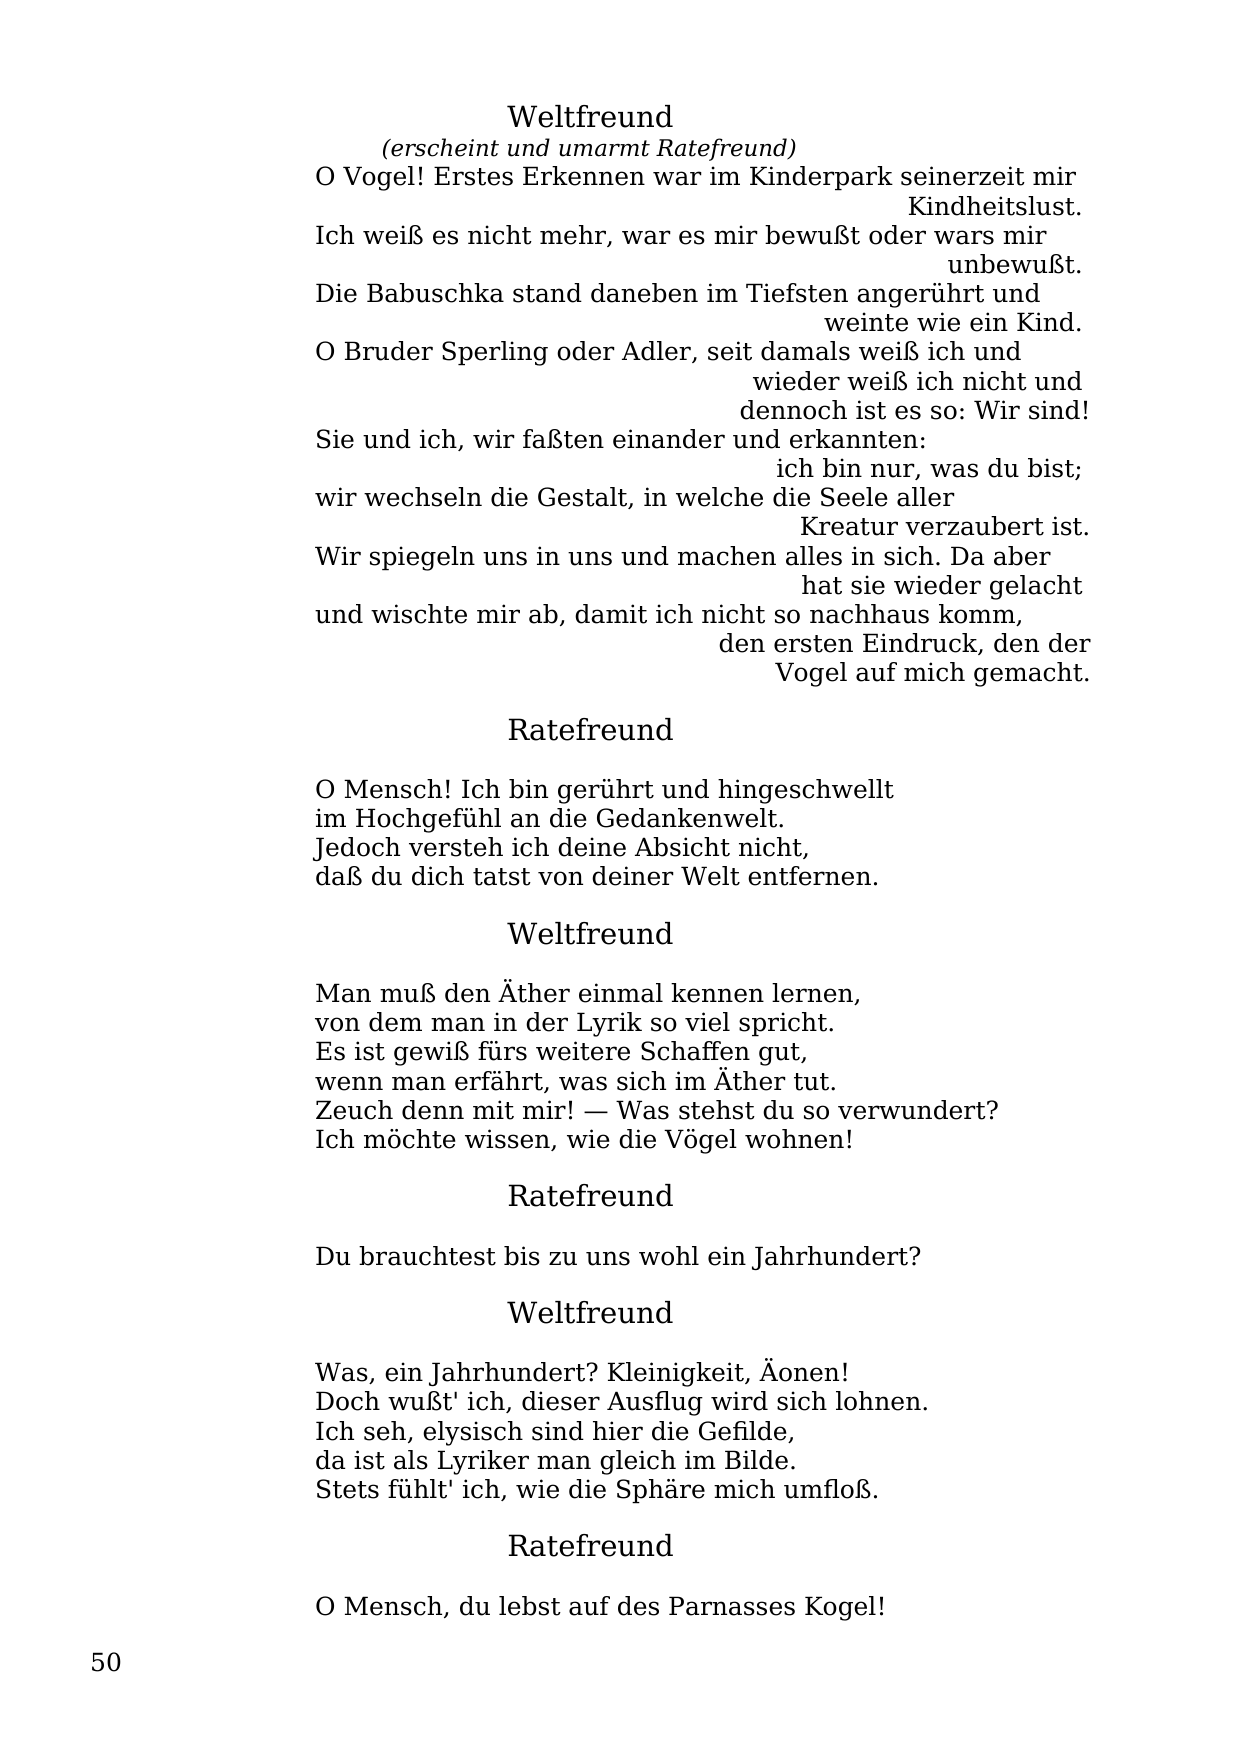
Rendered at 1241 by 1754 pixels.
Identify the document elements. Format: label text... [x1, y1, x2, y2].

text Wir spiegeln uns in uns und machen alles in sich. Da aber [315, 542, 1091, 571]
text Ich seh, elysisch sind hier die Gefilde, [315, 1417, 1091, 1446]
text ich bin nur, was du bist; [315, 454, 1091, 483]
text Was, ein Jahrhundert? Kleinigkeit, Äonen! [315, 1330, 1091, 1387]
text Ratefreund [90, 687, 1091, 747]
text unbewußt. [315, 250, 1091, 279]
text den ersten Eindruck, den der [315, 629, 1091, 658]
text wir wechseln die Gestalt, in welche die Seele aller [315, 483, 1091, 512]
text Weltfreund [90, 1271, 1091, 1330]
text O Mensch! Ich bin gerührt und hingeschwellt [315, 747, 1091, 804]
text Man muß den Äther einmal kennen lernen, [315, 951, 1091, 1008]
text Vogel auf mich gemacht. [315, 658, 1091, 687]
text O Mensch, du lebst auf des Parnasses Kogel! [315, 1563, 1091, 1621]
text Die Babuschka stand daneben im Tiefsten angerührt und [315, 279, 1091, 308]
text weinte wie ein Kind. [315, 308, 1091, 337]
text Weltfreund [90, 892, 1091, 951]
text Ratefreund [90, 1504, 1091, 1563]
text wenn man erfährt, was sich im Äther tut. [315, 1067, 1091, 1096]
text Weltfreund [90, 75, 1091, 134]
text O Bruder Sperling oder Adler, seit damals weiß ich und [315, 337, 1091, 367]
text Du brauchtest bis zu uns wohl ein Jahrhundert? [315, 1213, 1091, 1271]
text dennoch ist es so: Wir sind! [315, 396, 1091, 425]
text Ratefreund [90, 1154, 1091, 1213]
text Kindheitslust. [315, 192, 1091, 221]
text O Vogel! Erstes Erkennen war im Kinderpark seinerzeit mir [315, 162, 1091, 192]
text von dem man in der Lyrik so viel spricht. [315, 1008, 1091, 1037]
text Es ist gewiß fürs weitere Schaffen gut, [315, 1037, 1091, 1067]
text und wischte mir ab, damit ich nicht so nachhaus komm, [315, 600, 1091, 629]
text Doch wußt' ich, dieser Ausflug wird sich lohnen. [315, 1387, 1091, 1417]
text daß du dich tatst von deiner Welt entfernen. [315, 862, 1091, 892]
text Kreatur verzaubert ist. [315, 512, 1091, 542]
text wieder weiß ich nicht und [315, 367, 1091, 396]
text Ich möchte wissen, wie die Vögel wohnen! [315, 1125, 1091, 1154]
text da ist als Lyriker man gleich im Bilde. [315, 1446, 1091, 1475]
text Ich weiß es nicht mehr, war es mir bewußt oder wars mir [315, 221, 1091, 250]
text im Hochgefühl an die Gedankenwelt. [315, 804, 1091, 833]
text Stets fühlt' ich, wie die Sphäre mich umfloß. [315, 1475, 1091, 1504]
text (erscheint und umarmt Ratefreund) [90, 134, 1091, 162]
text Sie und ich, wir faßten einander und erkannten: [315, 425, 1091, 454]
text Jedoch versteh ich deine Absicht nicht, [315, 833, 1091, 862]
text Zeuch denn mit mir! — Was stehst du so verwundert? [315, 1096, 1091, 1125]
text hat sie wieder gelacht [315, 571, 1091, 600]
